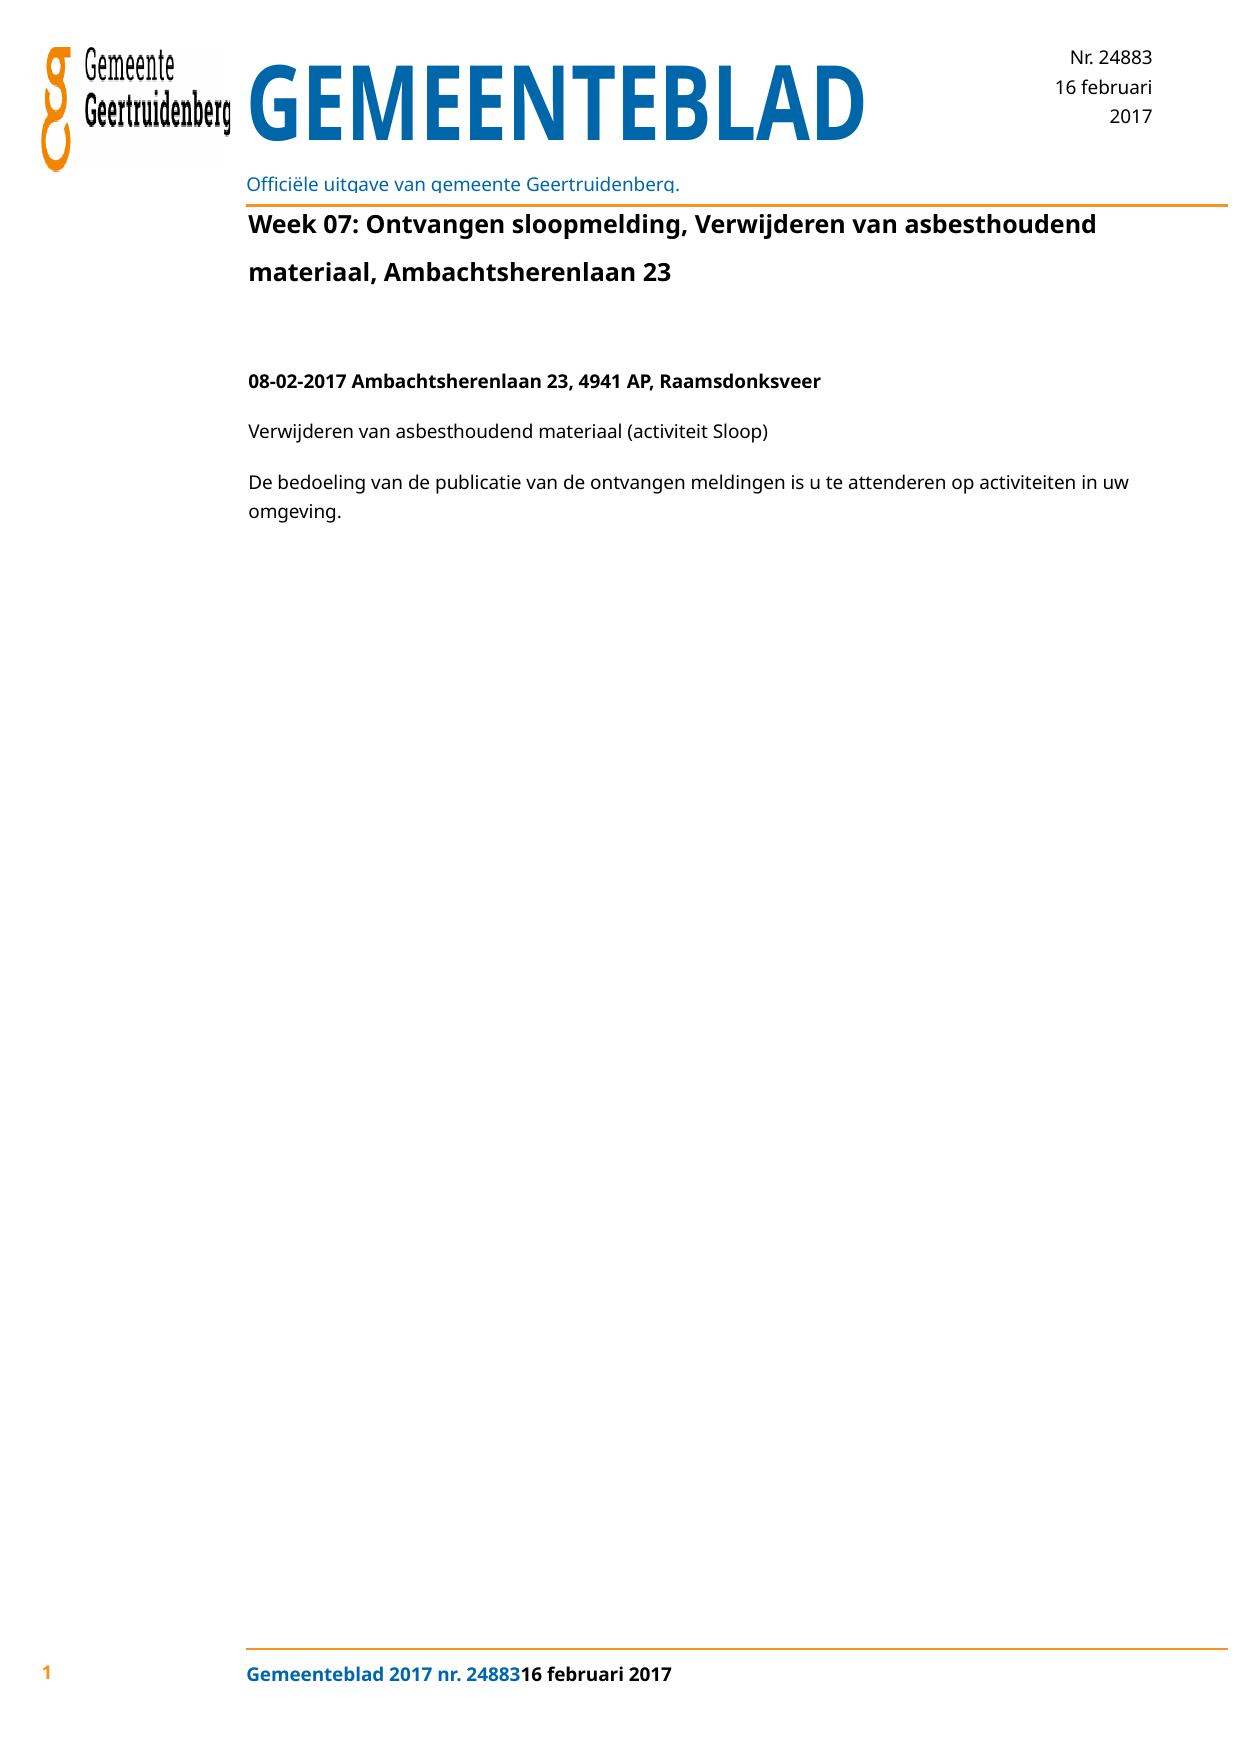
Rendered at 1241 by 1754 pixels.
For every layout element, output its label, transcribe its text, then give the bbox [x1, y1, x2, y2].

text Week 07: Ontvangen sloopmelding, Verwijderen van asbesthoudend materiaal, Ambachtsherenlaan 23 [248, 207, 1152, 288]
text Verwijderen van asbesthoudend materiaal (activiteit Sloop) [248, 419, 1152, 444]
picture [41, 47, 231, 172]
text De bedoeling van de publicatie van de ontvangen meldingen is u te attenderen op activiteiten in uw omgeving. [248, 469, 1152, 524]
text 08-02-2017 Ambachtsherenlaan 23, 4941 AP, Raamsdonksveer [248, 368, 1152, 394]
